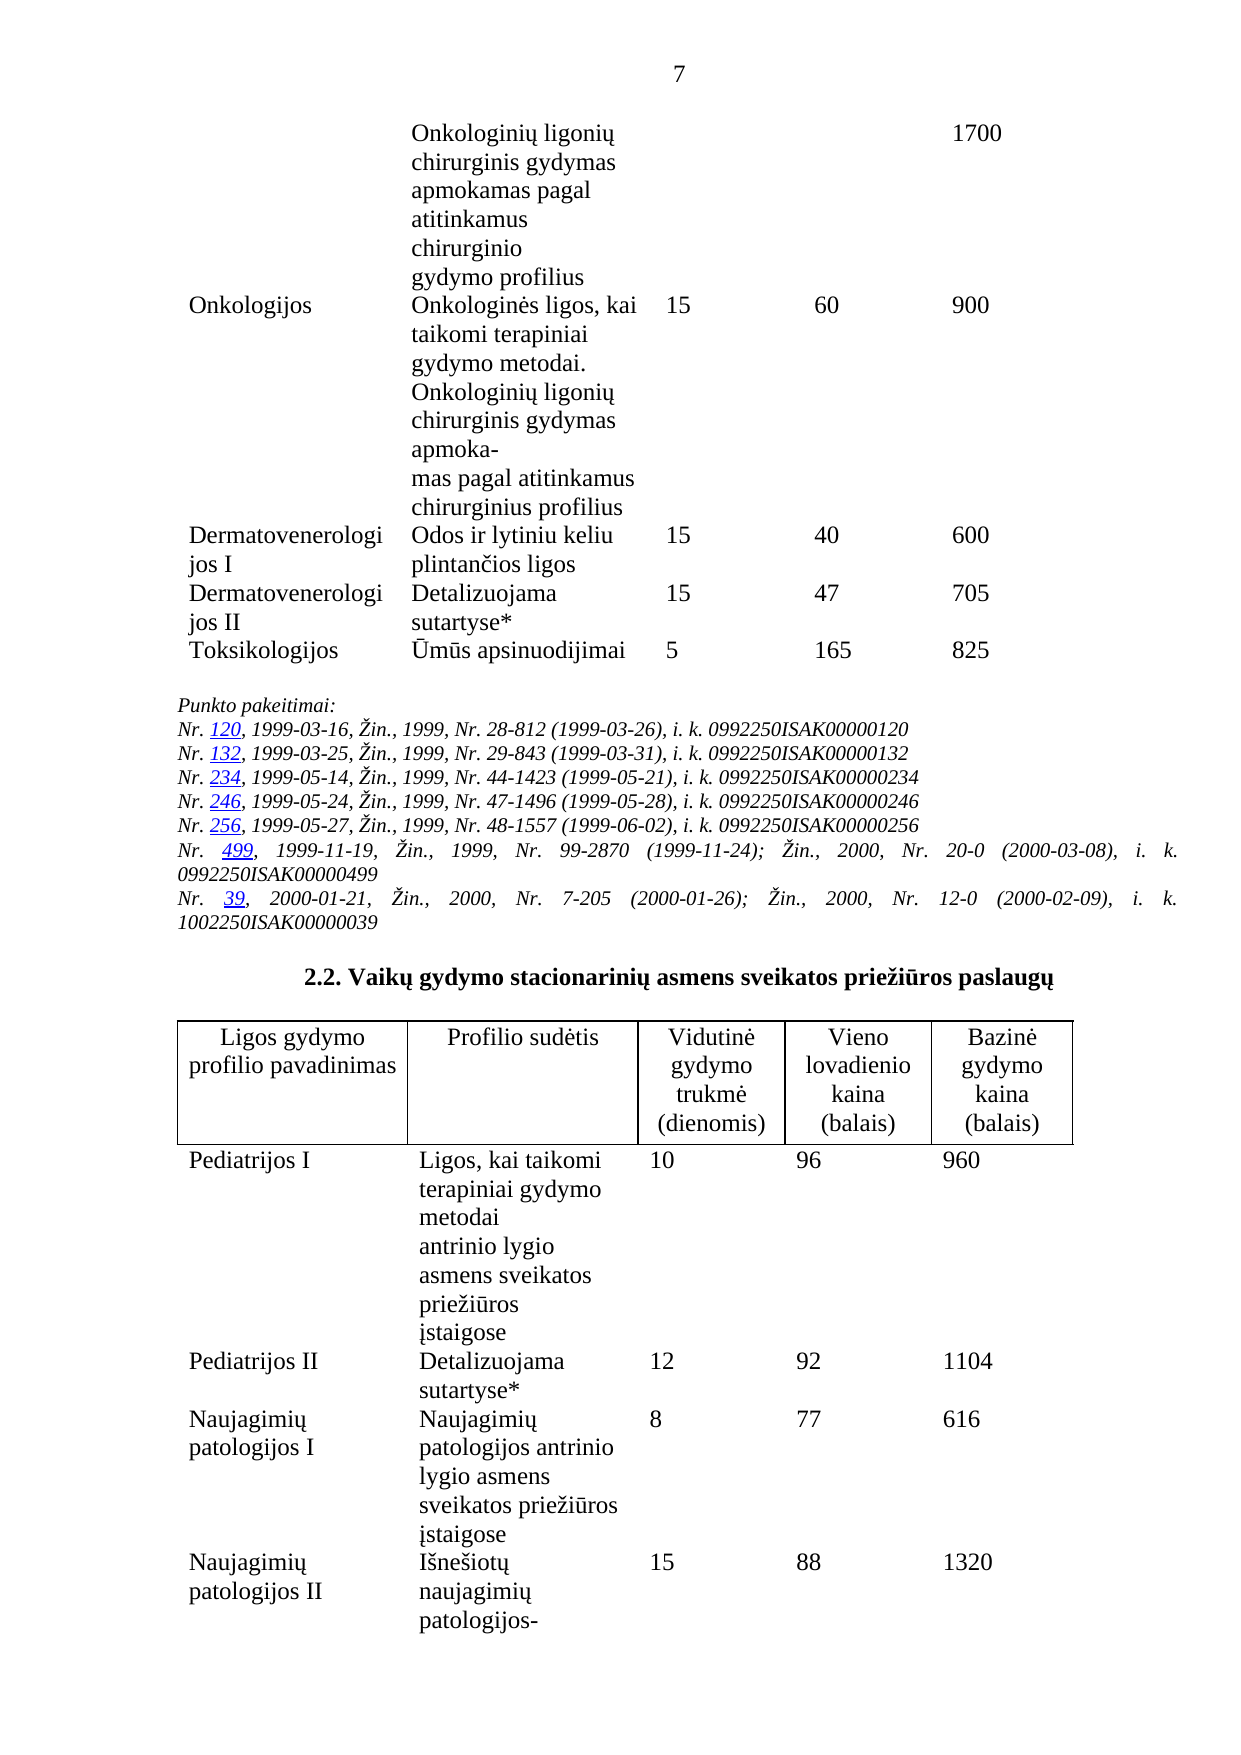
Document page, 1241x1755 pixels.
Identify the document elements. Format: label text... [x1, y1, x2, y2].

table_cell 15 [654, 578, 803, 636]
text Nr. 246, 1999-05-24, Žin., 1999, Nr. 47-1496 (1999-05-28), i. k. 0992250ISAK00000246 [177, 789, 1181, 813]
table_cell [785, 1231, 931, 1317]
table_cell [785, 1490, 931, 1547]
table_cell 8 [638, 1404, 785, 1490]
table_cell [177, 1490, 408, 1547]
table_cell Onkologinių ligonių chirurginis gydymas apmoka- [400, 377, 654, 463]
table_cell 96 [785, 1145, 931, 1231]
text Nr. 132, 1999-03-25, Žin., 1999, Nr. 29-843 (1999-03-31), i. k. 0992250ISAK00000132 [177, 741, 1181, 765]
table_cell [654, 176, 803, 262]
table_cell 15 [654, 291, 803, 348]
table_cell [803, 262, 941, 291]
text 2.2. Vaikų gydymo stacionarinių asmens sveikatos priežiūros paslaugų [177, 962, 1181, 991]
table_cell apmokamas pagal atitinkamus chirurginio [400, 176, 654, 262]
table_cell 825 [941, 636, 1083, 664]
table_cell Išnešiotų naujagimių patologijos- [408, 1548, 638, 1634]
table_cell 1104 [931, 1346, 1084, 1404]
table_cell [177, 348, 400, 377]
table_header [1073, 1020, 1084, 1143]
table_cell [941, 262, 1083, 291]
table_cell [177, 118, 400, 176]
table_cell [654, 118, 803, 176]
table_cell įstaigose [408, 1318, 638, 1346]
table_cell gydymo metodai. [400, 348, 654, 377]
text Nr. 39, 2000-01-21, Žin., 2000, Nr. 7-205 (2000-01-26); Žin., 2000, Nr. 12-0 (2000-02-09), i. k. 1002250ISAK00000039 [177, 886, 1181, 934]
text Nr. 256, 1999-05-27, Žin., 1999, Nr. 48-1557 (1999-06-02), i. k. 0992250ISAK00000256 [177, 813, 1181, 837]
table_header Vidutinė gydymo trukmė (dienomis) [639, 1022, 784, 1143]
table_cell 705 [941, 578, 1083, 636]
table_cell [803, 176, 941, 262]
table_cell 165 [803, 636, 941, 664]
table_cell [941, 348, 1083, 377]
table_cell [654, 463, 803, 521]
table_cell 600 [941, 521, 1083, 578]
table_cell Detalizuojama sutartyse* [400, 578, 654, 636]
table_cell Onkologinės ligos, kai taikomi terapiniai [400, 291, 654, 348]
table_cell Toksikologijos [177, 636, 400, 664]
table_cell [654, 348, 803, 377]
table_cell [177, 463, 400, 521]
table_cell [177, 377, 400, 463]
table_cell [931, 1490, 1084, 1547]
table_cell [803, 118, 941, 176]
table_cell [654, 377, 803, 463]
table_cell Pediatrijos I [177, 1145, 408, 1231]
table_cell 60 [803, 291, 941, 348]
table_cell [941, 176, 1083, 262]
table_header Ligos gydymo profilio pavadinimas [178, 1022, 407, 1143]
text Nr. 499, 1999-11-19, Žin., 1999, Nr. 99-2870 (1999-11-24); Žin., 2000, Nr. 20-0 (2000-03-08), i. k. 0992250ISAK00000499 [177, 837, 1181, 886]
text Nr. 234, 1999-05-14, Žin., 1999, Nr. 44-1423 (1999-05-21), i. k. 0992250ISAK00000234 [177, 765, 1181, 789]
table_cell Naujagimių patologijos II [177, 1548, 408, 1634]
table_cell 5 [654, 636, 803, 664]
table_cell antrinio lygio asmens sveikatos priežiūros [408, 1231, 638, 1317]
table_cell [638, 1231, 785, 1317]
table_cell Ligos, kai taikomi terapiniai gydymo metodai [408, 1145, 638, 1231]
table_header Bazinė gydymo kaina (balais) [932, 1022, 1072, 1143]
table_cell [941, 377, 1083, 463]
table_cell 12 [638, 1346, 785, 1404]
table_cell 900 [941, 291, 1083, 348]
text Nr. 120, 1999-03-16, Žin., 1999, Nr. 28-812 (1999-03-26), i. k. 0992250ISAK00000120 [177, 717, 1181, 741]
table_cell Naujagimių patologijos antrinio lygio asmens [408, 1404, 638, 1490]
table_cell mas pagal atitinkamus chirurginius profilius [400, 463, 654, 521]
text Punkto pakeitimai: [177, 693, 1181, 717]
table_cell [638, 1490, 785, 1547]
table_cell [638, 1318, 785, 1346]
table_cell Pediatrijos II [177, 1346, 408, 1404]
table_cell 960 [931, 1144, 1084, 1231]
table_cell Ūmūs apsinuodijimai [400, 636, 654, 664]
table_cell [177, 176, 400, 262]
table_cell [803, 348, 941, 377]
table_cell 1700 [941, 118, 1083, 176]
table_cell Detalizuojama sutartyse* [408, 1346, 638, 1404]
table_cell [177, 262, 400, 291]
table_cell 92 [785, 1346, 931, 1404]
table_cell [931, 1231, 1084, 1317]
table_cell [177, 1318, 408, 1346]
table_cell [941, 463, 1083, 521]
table_cell [803, 377, 941, 463]
table_cell [177, 1231, 408, 1317]
table_cell 1320 [931, 1548, 1084, 1634]
table_cell 47 [803, 578, 941, 636]
table_header Profilio sudėtis [408, 1022, 637, 1143]
table_cell 10 [638, 1145, 785, 1231]
table_header Vieno lovadienio kaina (balais) [786, 1022, 931, 1143]
table_cell Dermatovenerologijos I [177, 521, 400, 578]
table_cell 616 [931, 1404, 1084, 1490]
table_cell Onkologijos [177, 291, 400, 348]
table_cell sveikatos priežiūros įstaigose [408, 1490, 638, 1547]
table_cell Odos ir lytiniu keliu plintančios ligos [400, 521, 654, 578]
table_cell Dermatovenerologijos II [177, 578, 400, 636]
table_cell 15 [654, 521, 803, 578]
table_cell Onkologinių ligonių chirurginis gydymas [400, 118, 654, 176]
table_cell [654, 262, 803, 291]
table_cell [785, 1318, 931, 1346]
table_cell [803, 463, 941, 521]
table_cell Naujagimių patologijos I [177, 1404, 408, 1490]
table_cell gydymo profilius [400, 262, 654, 291]
table_cell [931, 1318, 1084, 1346]
table_cell 88 [785, 1548, 931, 1634]
table_cell 40 [803, 521, 941, 578]
table_cell 15 [638, 1548, 785, 1634]
table_cell 77 [785, 1404, 931, 1490]
